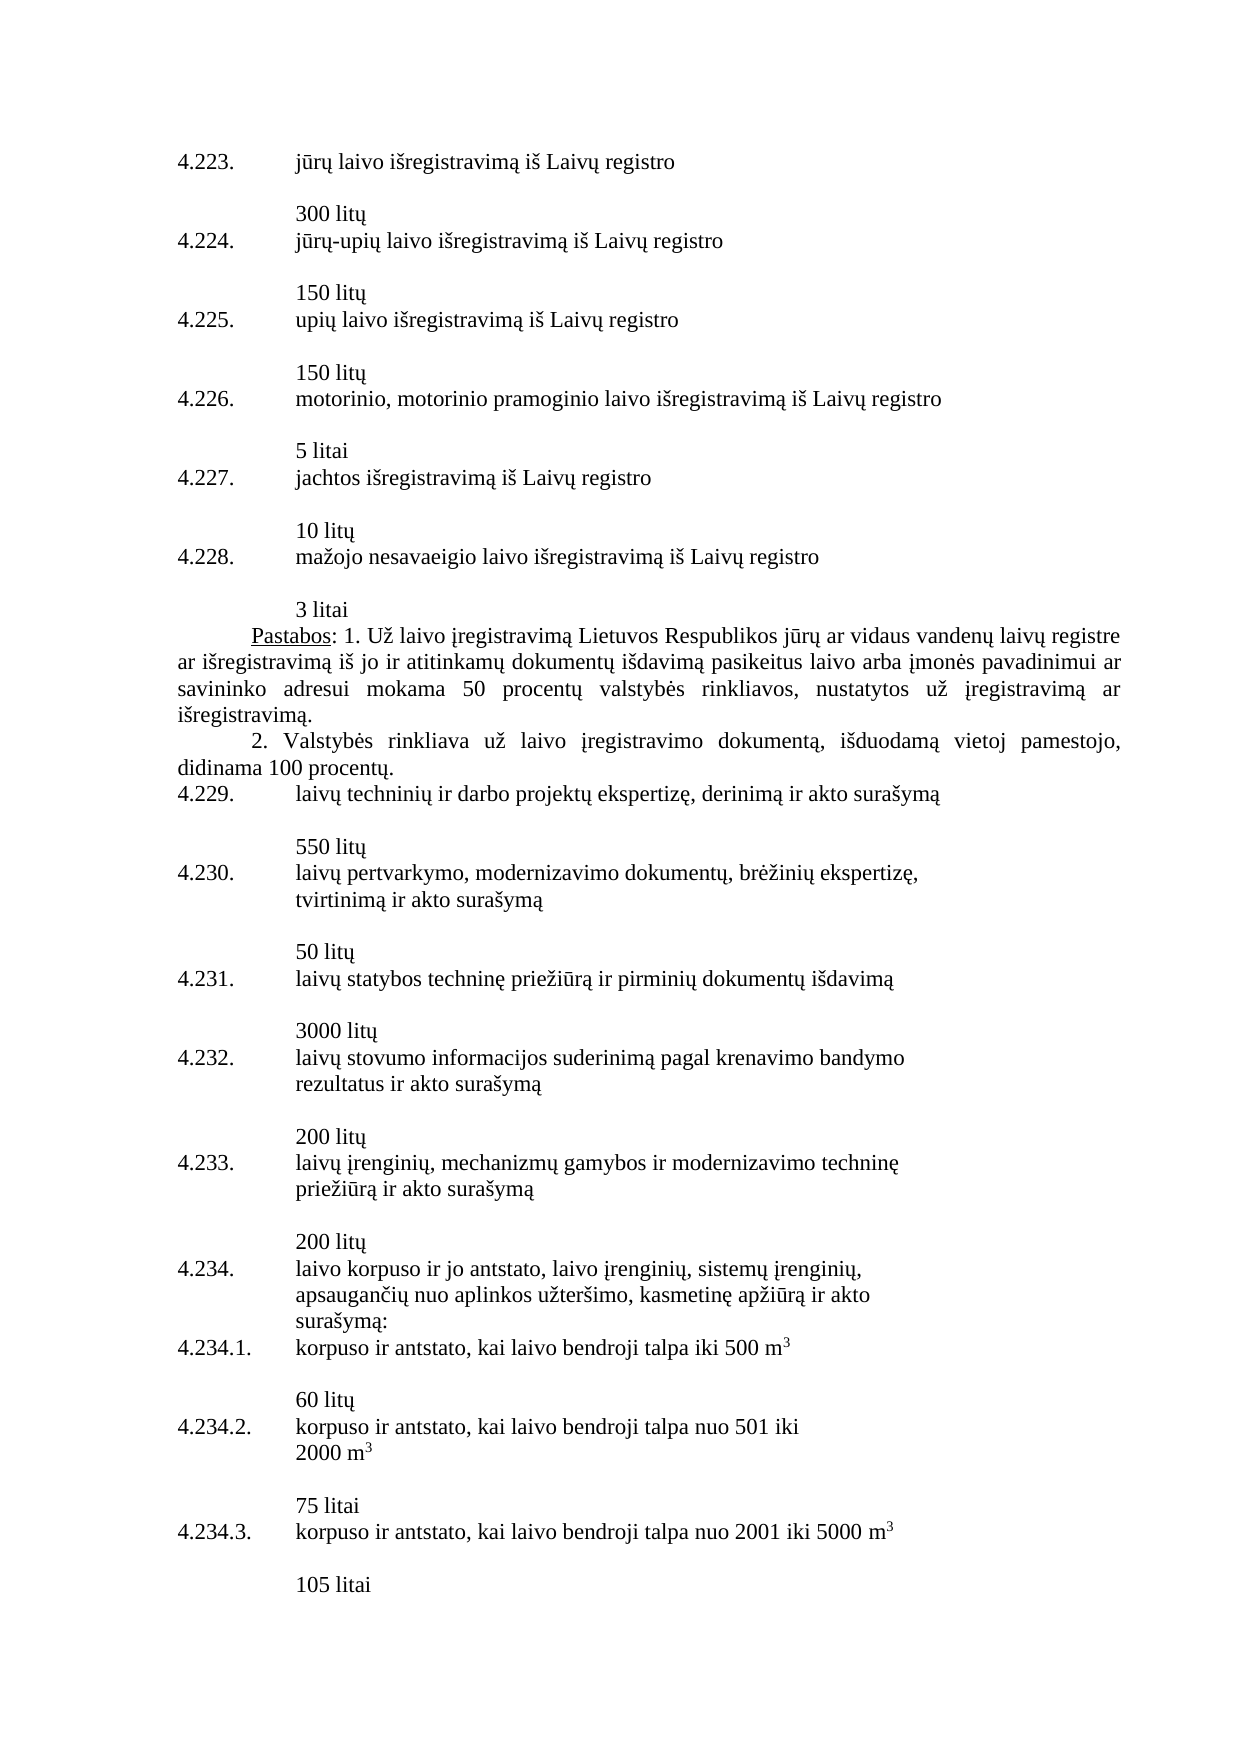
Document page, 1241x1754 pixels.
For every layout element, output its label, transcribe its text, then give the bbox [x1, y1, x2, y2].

text 4.231. laivų statybos techninę priežiūrą ir pirminių dokumentų išdavimą 3000 litų [177, 965, 945, 1044]
text 4.227. jachtos išregistravimą iš Laivų registro 10 litų [177, 464, 945, 543]
text 4.228. mažojo nesavaeigio laivo išregistravimą iš Laivų registro 3 litai [177, 543, 945, 622]
text 4.224. jūrų-upių laivo išregistravimą iš Laivų registro 150 litų [177, 227, 945, 306]
text 4.225. upių laivo išregistravimą iš Laivų registro 150 litų [177, 306, 945, 385]
text 4.229. laivų techninių ir darbo projektų ekspertizę, derinimą ir akto surašymą 550 litų [177, 780, 945, 859]
text 4.234.1. korpuso ir antstato, kai laivo bendroji talpa iki 500 m3 60 litų [177, 1334, 945, 1413]
text Pastabos: 1. Už laivo įregistravimą Lietuvos Respublikos jūrų ar vidaus vandenų laivų registre ar išregistravimą iš jo ir atitinkamų dokumentų išdavimą pasikeitus laivo arba įmonės pavadinimui ar savininko adresui mokama 50 procentų valstybės rinkliavos, nustatytos už įregistravimą ar išregistravimą. [177, 622, 1122, 727]
text 4.230. laivų pertvarkymo, modernizavimo dokumentų, brėžinių ekspertizę, tvirtinimą ir akto surašymą 50 litų [177, 859, 945, 965]
text 4.223. jūrų laivo išregistravimą iš Laivų registro 300 litų [177, 148, 945, 227]
text 4.234. laivo korpuso ir jo antstato, laivo įrenginių, sistemų įrenginių, apsaugančių nuo aplinkos užteršimo, kasmetinę apžiūrą ir akto surašymą: [177, 1254, 945, 1334]
text 4.234.2. korpuso ir antstato, kai laivo bendroji talpa nuo 501 iki 2000 m3 75 litai [177, 1413, 945, 1518]
text 4.232. laivų stovumo informacijos suderinimą pagal krenavimo bandymo rezultatus ir akto surašymą 200 litų [177, 1044, 945, 1149]
text 4.226. motorinio, motorinio pramoginio laivo išregistravimą iš Laivų registro 5 litai [177, 385, 945, 464]
text 2. Valstybės rinkliava už laivo įregistravimo dokumentą, išduodamą vietoj pamestojo, didinama 100 procentų. [177, 727, 1122, 780]
text 4.233. laivų įrenginių, mechanizmų gamybos ir modernizavimo techninę priežiūrą ir akto surašymą 200 litų [177, 1149, 945, 1254]
text 4.234.3. korpuso ir antstato, kai laivo bendroji talpa nuo 2001 iki 5000 m3 105 litai [177, 1518, 945, 1597]
